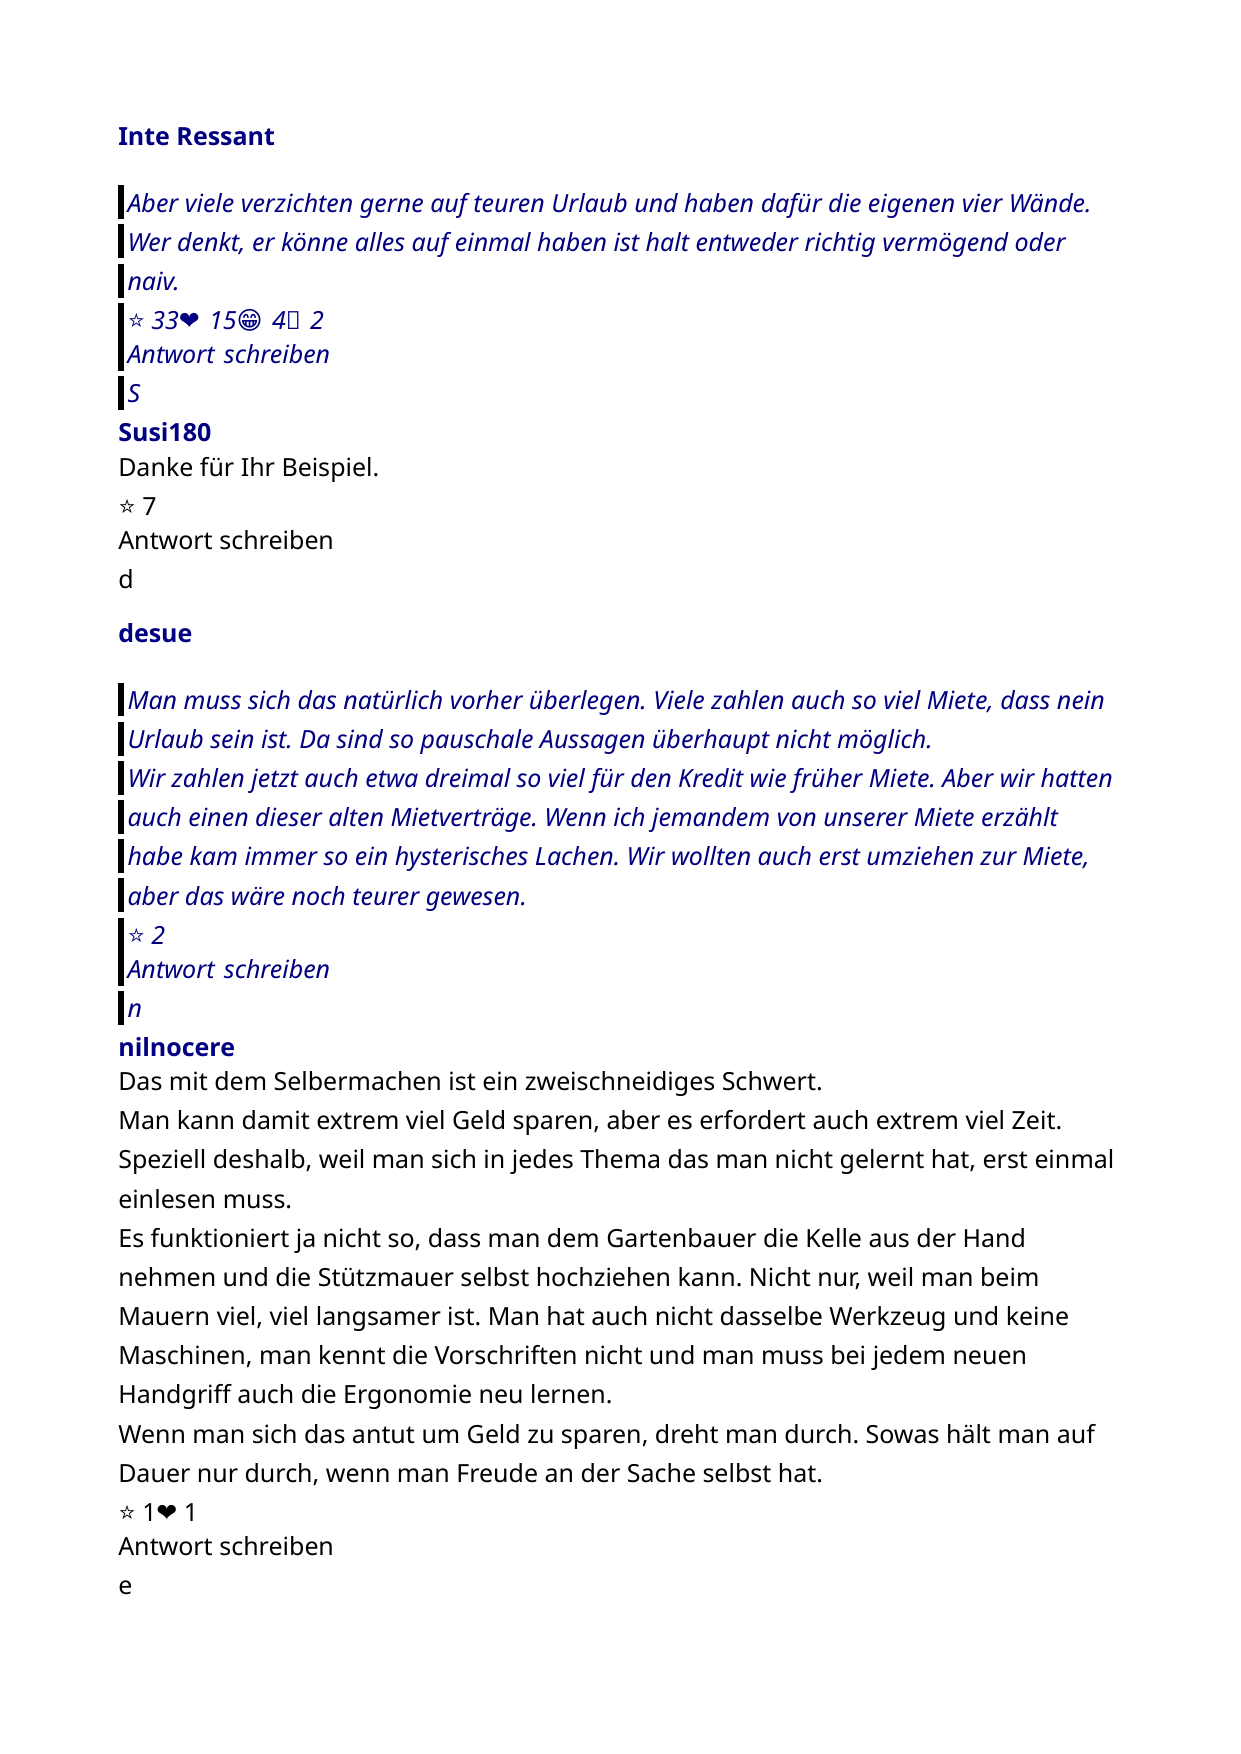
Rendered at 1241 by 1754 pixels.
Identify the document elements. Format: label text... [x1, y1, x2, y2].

subtitle nilnocere [118, 1030, 1122, 1064]
text Danke für Ihr Beispiel. [118, 449, 1122, 483]
text Aber viele verzichten gerne auf teuren Urlaub und haben dafür die eigenen vier Wände. Wer denkt, er könne alles auf einmal haben ist halt entweder richtig vermögend oder naiv. [118, 185, 1122, 298]
text Das mit dem Selbermachen ist ein zweischneidiges Schwert. [118, 1064, 1122, 1098]
text Wenn man sich das antut um Geld zu sparen, dreht man durch. Sowas hält man auf Dauer nur durch, wenn man Freude an der Sache selbst hat. [118, 1416, 1122, 1489]
text S [124, 376, 1122, 410]
text n [124, 991, 1122, 1025]
text d [118, 562, 1122, 596]
text ⭐️ 2 [118, 917, 1122, 951]
text Es funktioniert ja nicht so, dass man dem Gartenbauer die Kelle aus der Hand nehmen und die Stützmauer selbst hochziehen kann. Nicht nur, weil man beim Mauern viel, viel langsamer ist. Man hat auch nicht dasselbe Werkzeug und keine Maschinen, man kennt die Vorschriften nicht und man muss bei jedem neuen Handgriff auch die Ergonomie neu lernen. [118, 1221, 1122, 1411]
text ⭐️ 1❤️ 1 [118, 1495, 1122, 1529]
text e [118, 1568, 1122, 1602]
text Antwort schreiben [124, 951, 1122, 986]
text Man muss sich das natürlich vorher überlegen. Viele zahlen auch so viel Miete, dass nein Urlaub sein ist. Da sind so pauschale Aussagen überhaupt nicht möglich. [118, 682, 1122, 756]
subtitle desue [118, 615, 1122, 649]
text ⭐️ 33❤️ 15😁 4🤨 2 [124, 303, 1122, 337]
text Antwort schreiben [118, 1529, 1122, 1563]
text Antwort schreiben [118, 522, 1122, 556]
subtitle Inte Ressant [118, 118, 1122, 152]
text Antwort schreiben [124, 337, 1122, 371]
subtitle Susi180 [118, 415, 1122, 449]
text Wir zahlen jetzt auch etwa dreimal so viel für den Kredit wie früher Miete. Aber wir hatten auch einen dieser alten Mietverträge. Wenn ich jemandem von unserer Miete erzählt habe kam immer so ein hysterisches Lachen. Wir wollten auch erst umziehen zur Miete, aber das wäre noch teurer gewesen. [118, 761, 1122, 912]
text ⭐️ 7 [118, 488, 1122, 522]
text Man kann damit extrem viel Geld sparen, aber es erfordert auch extrem viel Zeit. Speziell deshalb, weil man sich in jedes Thema das man nicht gelernt hat, erst einmal einlesen muss. [118, 1103, 1122, 1215]
